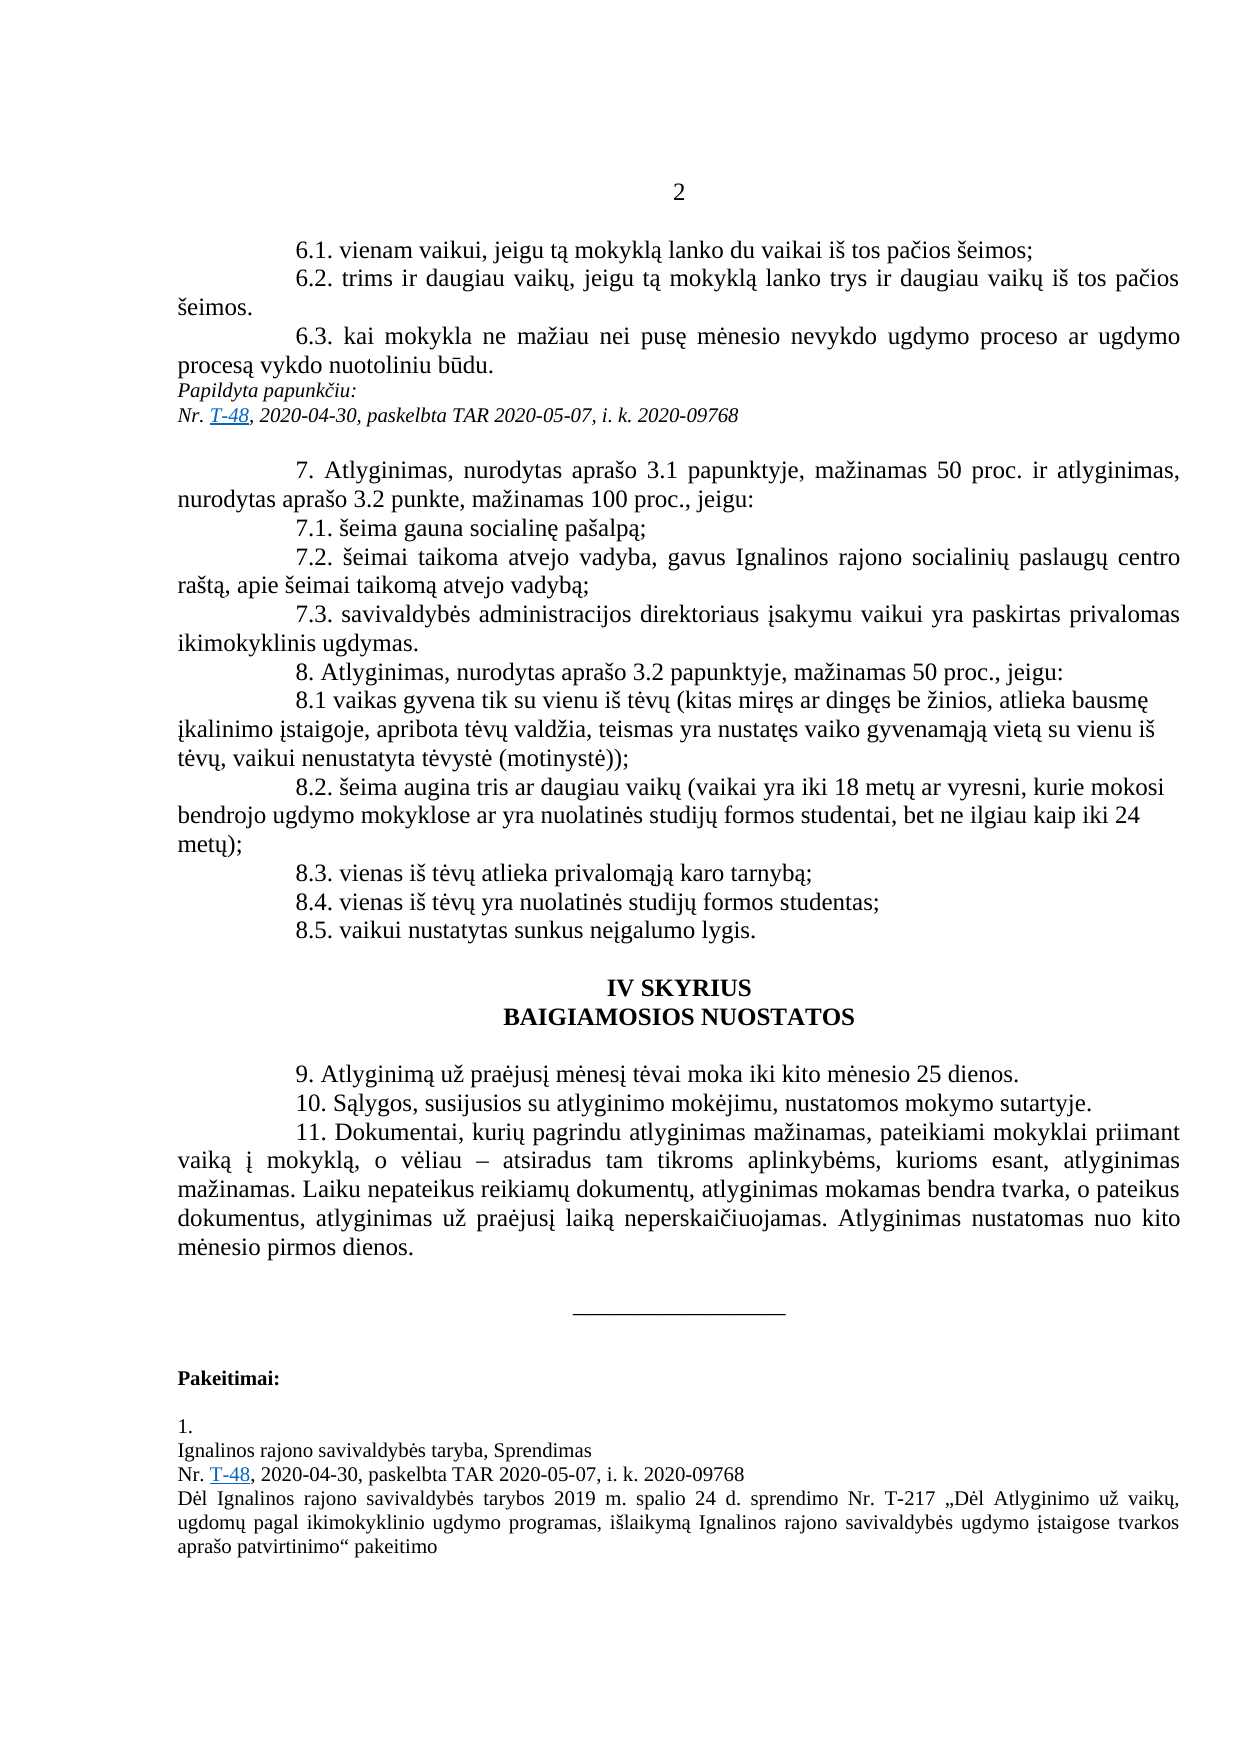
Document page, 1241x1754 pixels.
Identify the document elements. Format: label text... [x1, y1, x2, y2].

text Dėl Ignalinos rajono savivaldybės tarybos 2019 m. spalio 24 d. sprendimo Nr. T-217 „Dėl Atlyginimo už vaikų, ugdomų pagal ikimokyklinio ugdymo programas, išlaikymą Ignalinos rajono savivaldybės ugdymo įstaigose tvarkos aprašo patvirtinimo“ pakeitimo [177, 1486, 1181, 1558]
text 8.3. vienas iš tėvų atlieka privalomąją karo tarnybą; [177, 858, 1181, 887]
text Nr. T-48, 2020-04-30, paskelbta TAR 2020-05-07, i. k. 2020-09768 [177, 402, 1181, 427]
text 9. Atlyginimą už praėjusį mėnesį tėvai moka iki kito mėnesio 25 dienos. [177, 1059, 1181, 1088]
text 8.1 vaikas gyvena tik su vienu iš tėvų (kitas miręs ar dingęs be žinios, atlieka bausmę įkalinimo įstaigoje, apribota tėvų valdžia, teismas yra nustatęs vaiko gyvenamąją vietą su vienu iš tėvų, vaikui nenustatyta tėvystė (motinystė)); [177, 685, 1181, 772]
text 7.3. savivaldybės administracijos direktoriaus įsakymu vaikui yra paskirtas privalomas ikimokyklinis ugdymas. [177, 599, 1181, 657]
text 7. Atlyginimas, nurodytas aprašo 3.1 papunktyje, mažinamas 50 proc. ir atlyginimas, nurodytas aprašo 3.2 punkte, mažinamas 100 proc., jeigu: [177, 455, 1181, 513]
text Pakeitimai: [177, 1366, 1181, 1390]
text 8. Atlyginimas, nurodytas aprašo 3.2 papunktyje, mažinamas 50 proc., jeigu: [177, 657, 1181, 685]
text 11. Dokumentai, kurių pagrindu atlyginimas mažinamas, pateikiami mokyklai priimant vaiką į mokyklą, o vėliau – atsiradus tam tikroms aplinkybėms, kurioms esant, atlyginimas mažinamas. Laiku nepateikus reikiamų dokumentų, atlyginimas mokamas bendra tvarka, o pateikus dokumentus, atlyginimas už praėjusį laiką neperskaičiuojamas. Atlyginimas nustatomas nuo kito mėnesio pirmos dienos. [177, 1117, 1181, 1260]
text 7.1. šeima gauna socialinę pašalpą; [177, 513, 1181, 542]
text 7.2. šeimai taikoma atvejo vadyba, gavus Ignalinos rajono socialinių paslaugų centro raštą, apie šeimai taikomą atvejo vadybą; [177, 542, 1181, 599]
text Nr. T-48, 2020-04-30, paskelbta TAR 2020-05-07, i. k. 2020-09768 [177, 1462, 1181, 1486]
text IV SKYRIUS [177, 973, 1181, 1002]
text 6.3. kai mokykla ne mažiau nei pusę mėnesio nevykdo ugdymo proceso ar ugdymo procesą vykdo nuotoliniu būdu. [177, 321, 1181, 378]
text BAIGIAMOSIOS NUOSTATOS [177, 1002, 1181, 1030]
text 6.2. trims ir daugiau vaikų, jeigu tą mokyklą lanko trys ir daugiau vaikų iš tos pačios šeimos. [177, 263, 1181, 321]
text 8.5. vaikui nustatytas sunkus neįgalumo lygis. [177, 915, 1181, 944]
text 10. Sąlygos, susijusios su atlyginimo mokėjimu, nustatomos mokymo sutartyje. [177, 1088, 1181, 1117]
text 8.2. šeima augina tris ar daugiau vaikų (vaikai yra iki 18 metų ar vyresni, kurie mokosi bendrojo ugdymo mokyklose ar yra nuolatinės studijų formos studentai, bet ne ilgiau kaip iki 24 metų); [177, 772, 1181, 858]
text _________________ [177, 1289, 1181, 1318]
text 8.4. vienas iš tėvų yra nuolatinės studijų formos studentas; [177, 887, 1181, 915]
text Ignalinos rajono savivaldybės taryba, Sprendimas [177, 1438, 1181, 1462]
text Papildyta papunkčiu: [177, 378, 1181, 402]
text 6.1. vienam vaikui, jeigu tą mokyklą lanko du vaikai iš tos pačios šeimos; [177, 235, 1181, 263]
text 1. [177, 1414, 1181, 1438]
